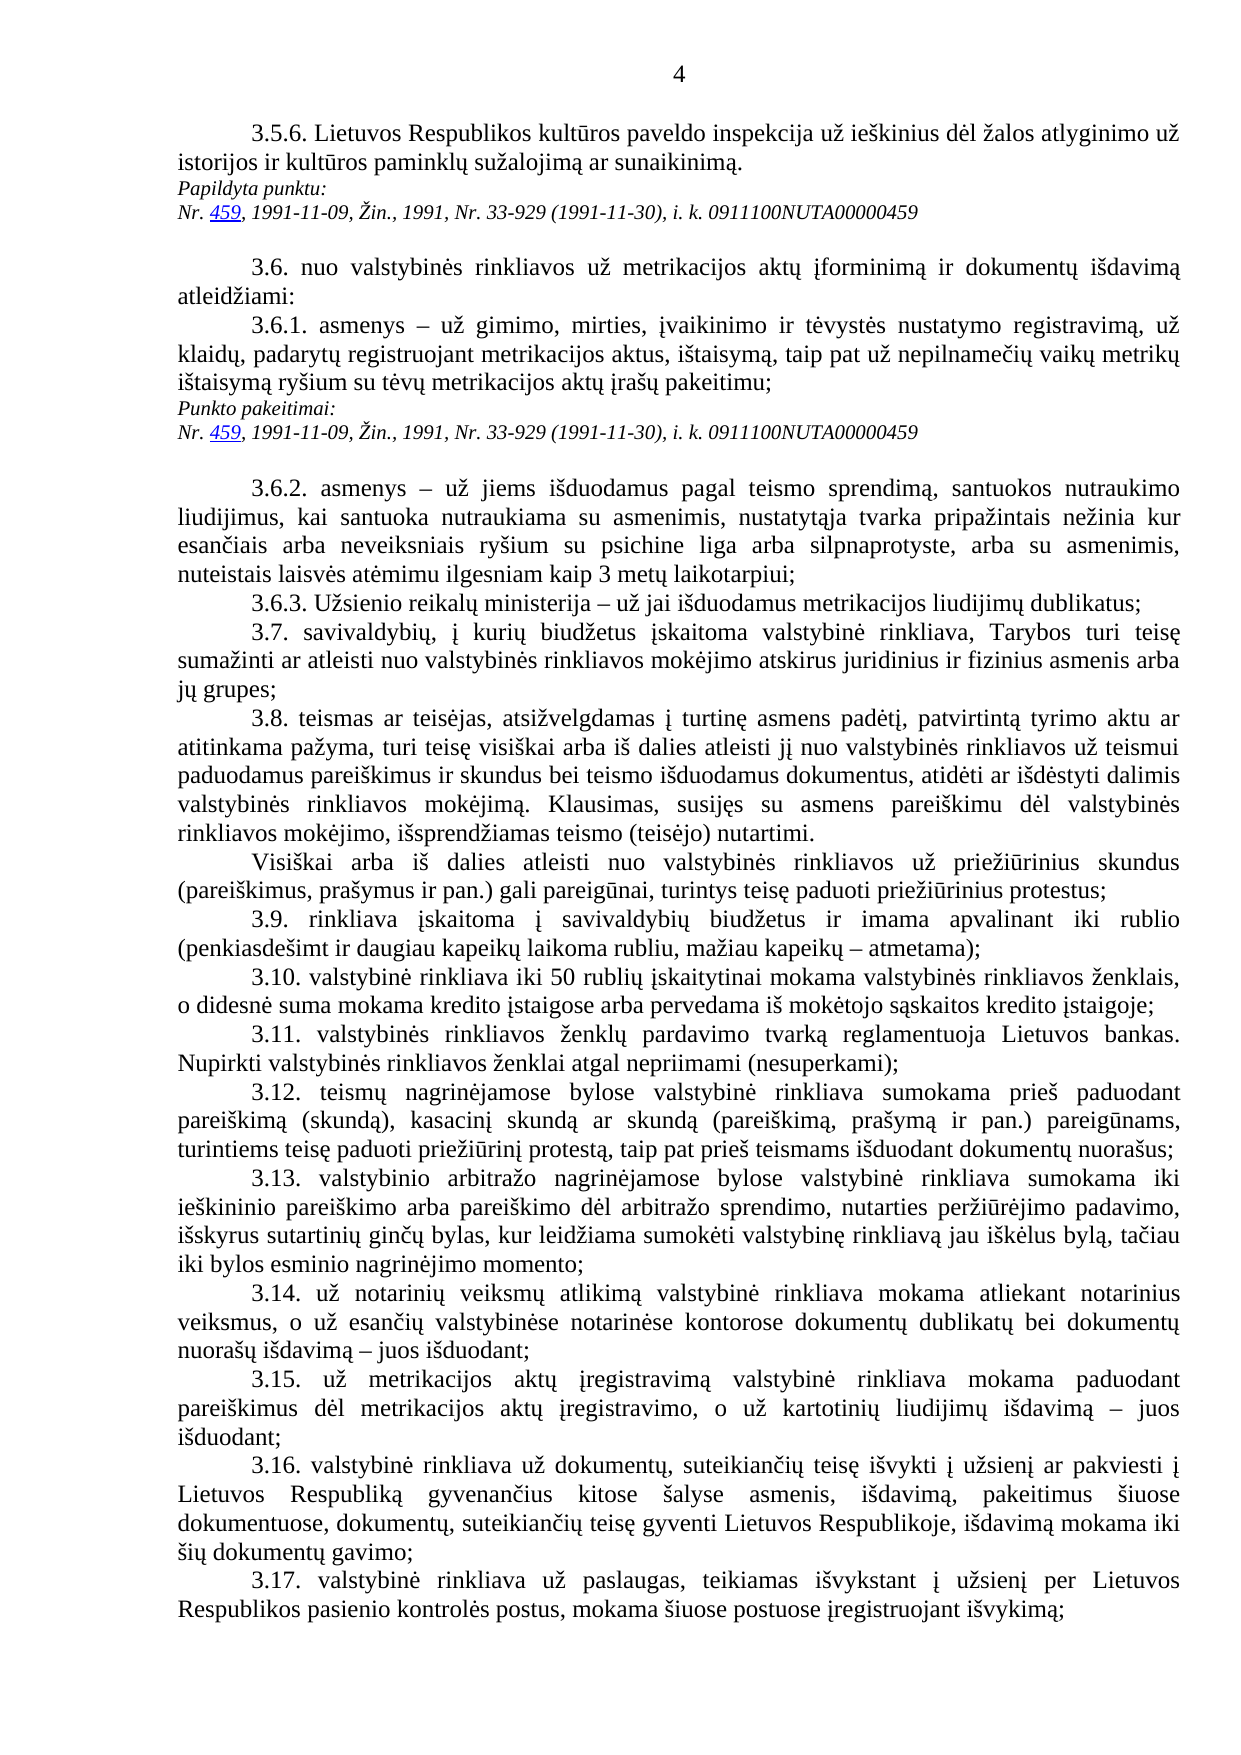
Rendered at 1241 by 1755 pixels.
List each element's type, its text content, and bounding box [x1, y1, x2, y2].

text 3.8. teismas ar teisėjas, atsižvelgdamas į turtinę asmens padėtį, patvirtintą tyrimo aktu ar atitinkama pažyma, turi teisę visiškai arba iš dalies atleisti jį nuo valstybinės rinkliavos už teismui paduodamus pareiškimus ir skundus bei teismo išduodamus dokumentus, atidėti ar išdėstyti dalimis valstybinės rinkliavos mokėjimą. Klausimas, susijęs su asmens pareiškimu dėl valstybinės rinkliavos mokėjimo, išsprendžiamas teismo (teisėjo) nutartimi. [177, 703, 1181, 847]
text 3.6.1. asmenys – už gimimo, mirties, įvaikinimo ir tėvystės nustatymo registravimą, už klaidų, padarytų registruojant metrikacijos aktus, ištaisymą, taip pat už nepilnamečių vaikų metrikų ištaisymą ryšium su tėvų metrikacijos aktų įrašų pakeitimu; [177, 310, 1181, 396]
text Nr. 459, 1991-11-09, Žin., 1991, Nr. 33-929 (1991-11-30), i. k. 0911100NUTA00000459 [177, 420, 1181, 444]
text 3.12. teismų nagrinėjamose bylose valstybinė rinkliava sumokama prieš paduodant pareiškimą (skundą), kasacinį skundą ar skundą (pareiškimą, prašymą ir pan.) pareigūnams, turintiems teisę paduoti priežiūrinį protestą, taip pat prieš teismams išduodant dokumentų nuorašus; [177, 1077, 1181, 1163]
text Papildyta punktu: [177, 176, 1181, 200]
text 3.14. už notarinių veiksmų atlikimą valstybinė rinkliava mokama atliekant notarinius veiksmus, o už esančių valstybinėse notarinėse kontorose dokumentų dublikatų bei dokumentų nuorašų išdavimą – juos išduodant; [177, 1278, 1181, 1364]
text 3.11. valstybinės rinkliavos ženklų pardavimo tvarką reglamentuoja Lietuvos bankas. Nupirkti valstybinės rinkliavos ženklai atgal nepriimami (nesuperkami); [177, 1019, 1181, 1077]
text 3.7. savivaldybių, į kurių biudžetus įskaitoma valstybinė rinkliava, Tarybos turi teisę sumažinti ar atleisti nuo valstybinės rinkliavos mokėjimo atskirus juridinius ir fizinius asmenis arba jų grupes; [177, 617, 1181, 703]
text 3.6. nuo valstybinės rinkliavos už metrikacijos aktų įforminimą ir dokumentų išdavimą atleidžiami: [177, 252, 1181, 310]
text 3.9. rinkliava įskaitoma į savivaldybių biudžetus ir imama apvalinant iki rublio (penkiasdešimt ir daugiau kapeikų laikoma rubliu, mažiau kapeikų – atmetama); [177, 904, 1181, 962]
text 3.13. valstybinio arbitražo nagrinėjamose bylose valstybinė rinkliava sumokama iki ieškininio pareiškimo arba pareiškimo dėl arbitražo sprendimo, nutarties peržiūrėjimo padavimo, išskyrus sutartinių ginčų bylas, kur leidžiama sumokėti valstybinę rinkliavą jau iškėlus bylą, tačiau iki bylos esminio nagrinėjimo momento; [177, 1163, 1181, 1278]
text 3.10. valstybinė rinkliava iki 50 rublių įskaitytinai mokama valstybinės rinkliavos ženklais, o didesnė suma mokama kredito įstaigose arba pervedama iš mokėtojo sąskaitos kredito įstaigoje; [177, 962, 1181, 1019]
text 3.6.2. asmenys – už jiems išduodamus pagal teismo sprendimą, santuokos nutraukimo liudijimus, kai santuoka nutraukiama su asmenimis, nustatytąja tvarka pripažintais nežinia kur esančiais arba neveiksniais ryšium su psichine liga arba silpnaprotyste, arba su asmenimis, nuteistais laisvės atėmimu ilgesniam kaip 3 metų laikotarpiui; [177, 473, 1181, 588]
text 3.15. už metrikacijos aktų įregistravimą valstybinė rinkliava mokama paduodant pareiškimus dėl metrikacijos aktų įregistravimo, o už kartotinių liudijimų išdavimą – juos išduodant; [177, 1364, 1181, 1451]
text 3.17. valstybinė rinkliava už paslaugas, teikiamas išvykstant į užsienį per Lietuvos Respublikos pasienio kontrolės postus, mokama šiuose postuose įregistruojant išvykimą; [177, 1566, 1181, 1623]
text 3.6.3. Užsienio reikalų ministerija – už jai išduodamus metrikacijos liudijimų dublikatus; [177, 588, 1181, 617]
text Nr. 459, 1991-11-09, Žin., 1991, Nr. 33-929 (1991-11-30), i. k. 0911100NUTA00000459 [177, 200, 1181, 224]
text Visiškai arba iš dalies atleisti nuo valstybinės rinkliavos už priežiūrinius skundus (pareiškimus, prašymus ir pan.) gali pareigūnai, turintys teisę paduoti priežiūrinius protestus; [177, 847, 1181, 904]
text Punkto pakeitimai: [177, 396, 1181, 420]
text 3.5.6. Lietuvos Respublikos kultūros paveldo inspekcija už ieškinius dėl žalos atlyginimo už istorijos ir kultūros paminklų sužalojimą ar sunaikinimą. [177, 118, 1181, 176]
text 3.16. valstybinė rinkliava už dokumentų, suteikiančių teisę išvykti į užsienį ar pakviesti į Lietuvos Respubliką gyvenančius kitose šalyse asmenis, išdavimą, pakeitimus šiuose dokumentuose, dokumentų, suteikiančių teisę gyventi Lietuvos Respublikoje, išdavimą mokama iki šių dokumentų gavimo; [177, 1451, 1181, 1566]
